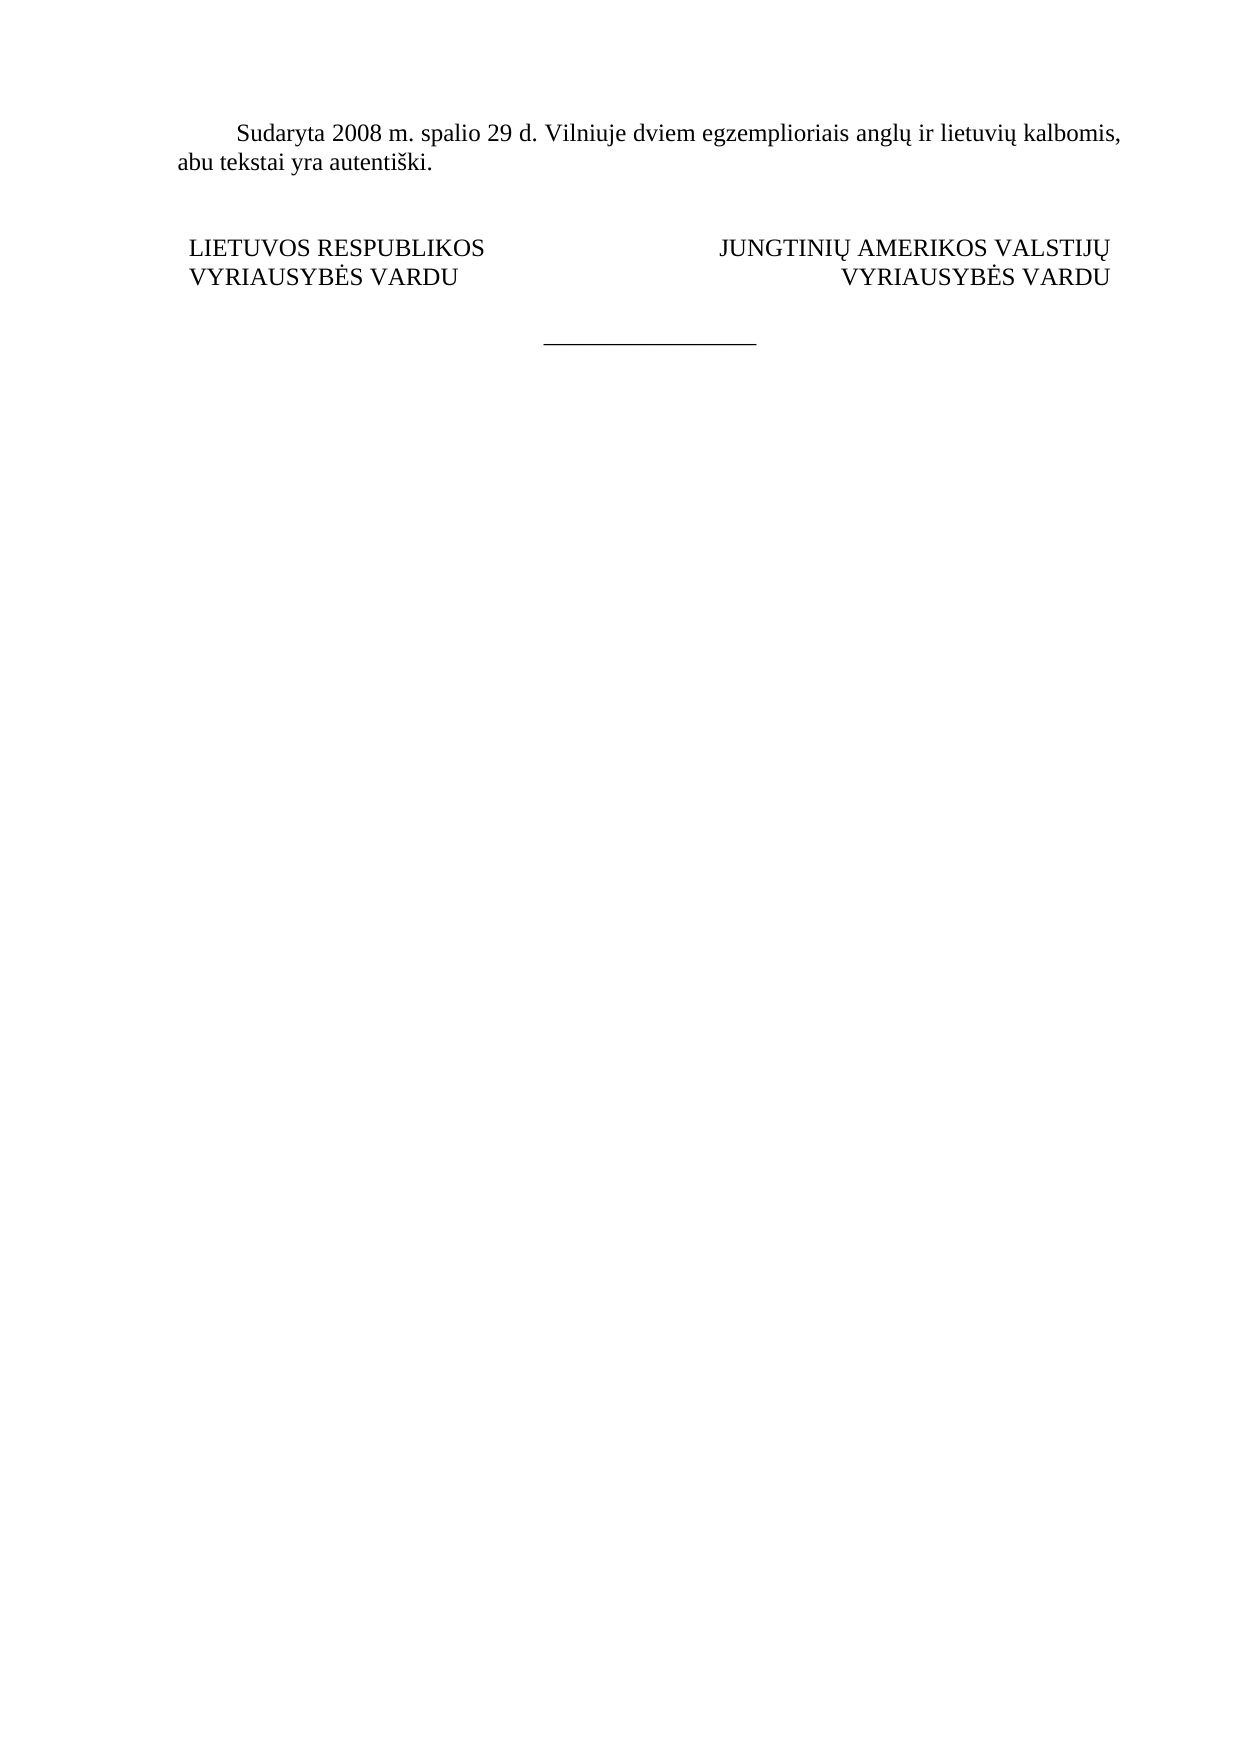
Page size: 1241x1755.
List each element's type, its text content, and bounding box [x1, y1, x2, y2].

table_header LIETUVOS RESPUBLIKOS VYRIAUSYBĖS VARDU [177, 233, 649, 291]
text _________________ [177, 319, 1122, 348]
text Sudaryta 2008 m. spalio 29 d. Vilniuje dviem egzemplioriais anglų ir lietuvių kalbomis, abu tekstai yra autentiški. [177, 118, 1122, 176]
table_header JUNGTINIŲ AMERIKOS VALSTIJŲ VYRIAUSYBĖS VARDU [650, 233, 1122, 291]
